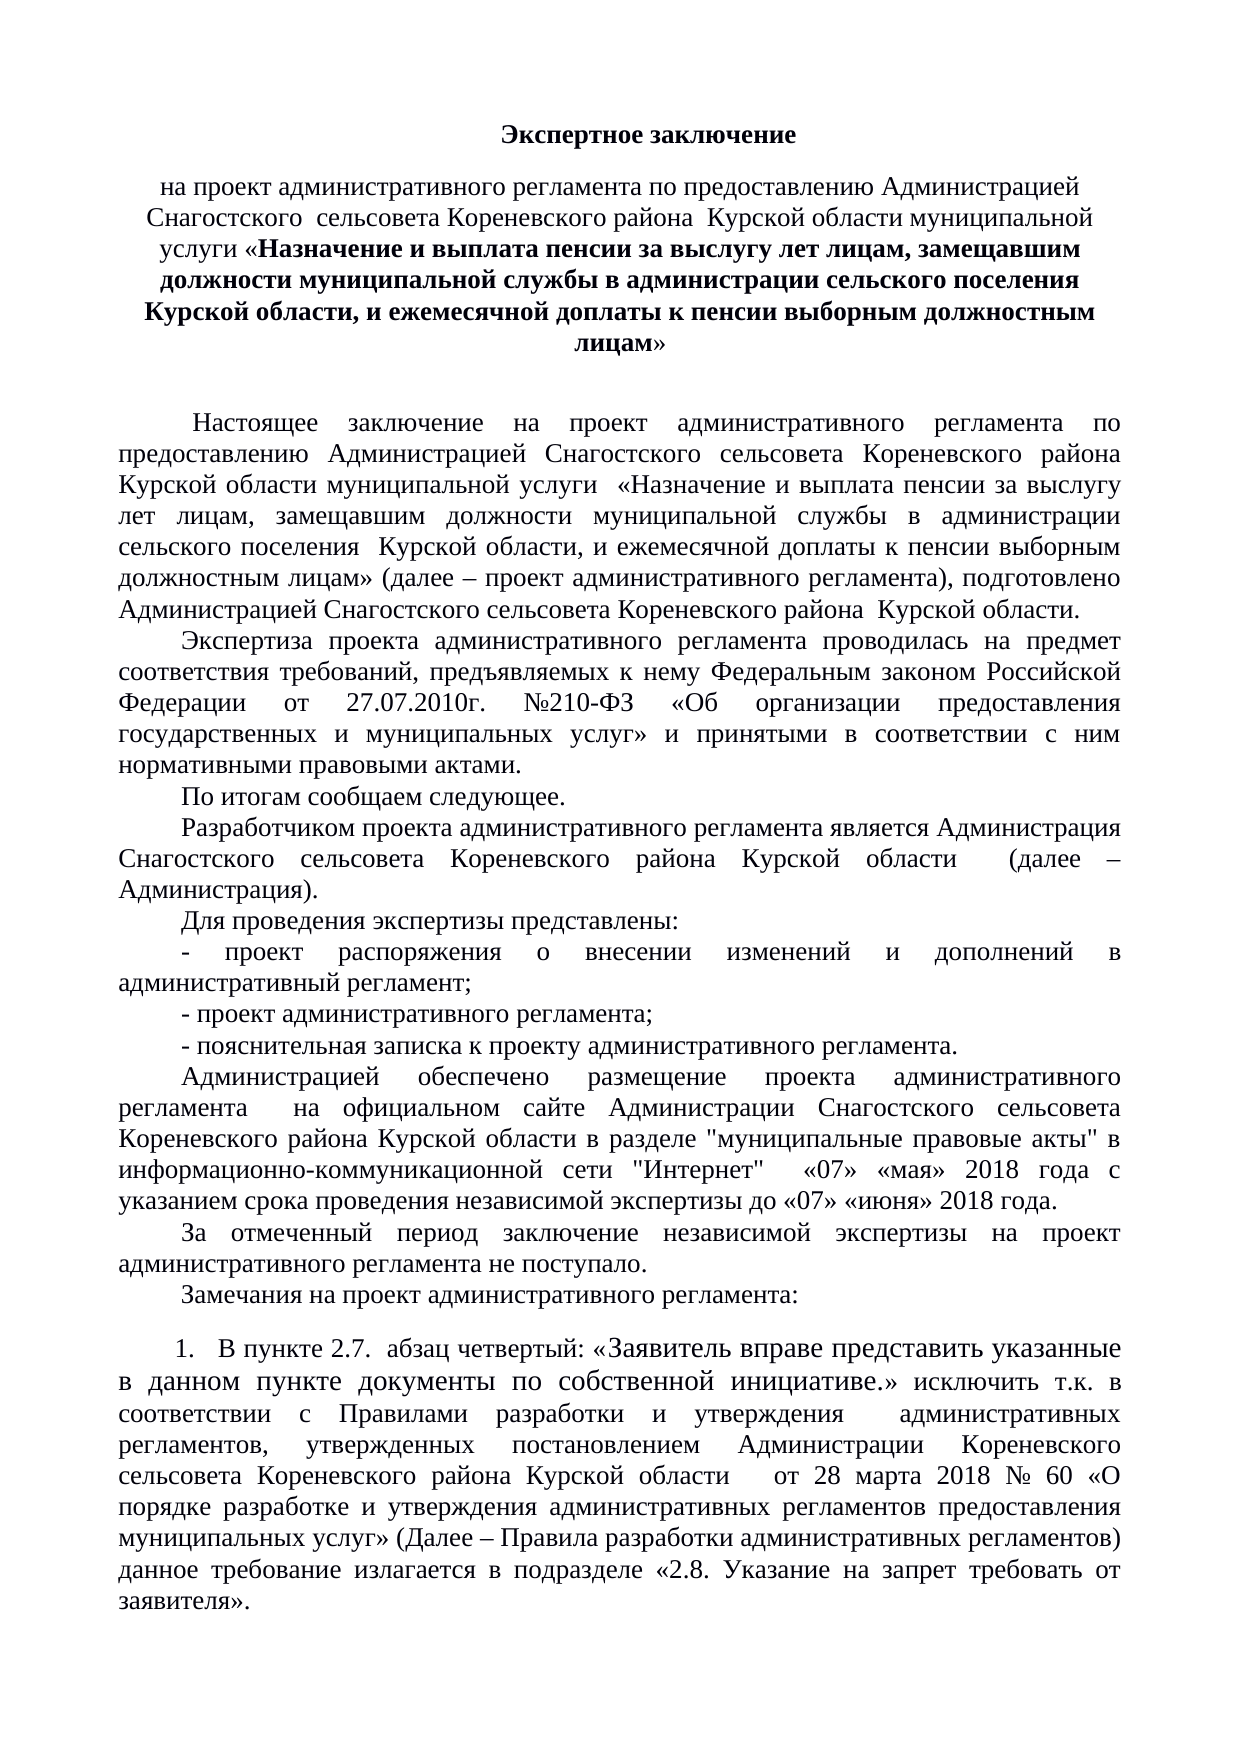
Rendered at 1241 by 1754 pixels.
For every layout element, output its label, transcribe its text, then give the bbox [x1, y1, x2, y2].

text Экспертиза проекта административного регламента проводилась на предмет соответствия требований, предъявляемых к нему Федеральным законом Российской Федерации от 27.07.2010г. №210-ФЗ «Об организации предоставления государственных и муниципальных услуг» и принятыми в соответствии с ним нормативными правовыми актами. [118, 624, 1122, 779]
text Замечания на проект административного регламента: [118, 1278, 1122, 1309]
text По итогам сообщаем следующее. [118, 779, 1122, 811]
text - пояснительная записка к проекту административного регламента. [118, 1029, 1122, 1060]
text Разработчиком проекта административного регламента является Администрация Снагостского сельсовета Кореневского района Курской области (далее – Администрация). [118, 811, 1122, 904]
text Экспертное заключение [118, 118, 1122, 149]
text Для проведения экспертизы представлены: [118, 904, 1122, 935]
text За отмеченный период заключение независимой экспертизы на проект административного регламента не поступало. [118, 1216, 1122, 1278]
text Настоящее заключение на проект административного регламента по предоставлению Администрацией Снагостского сельсовета Кореневского района Курской области муниципальной услуги «Назначение и выплата пенсии за выслугу лет лицам, замещавшим должности муниципальной службы в администрации сельского поселения Курской области, и ежемесячной доплаты к пенсии выборным должностным лицам» (далее – проект административного регламента), подготовлено Администрацией Снагостского сельсовета Кореневского района Курской области. [118, 406, 1122, 624]
text - проект административного регламента; [118, 998, 1122, 1029]
text - проект распоряжения о внесении изменений и дополнений в административный регламент; [118, 935, 1122, 998]
text Администрацией обеспечено размещение проекта административного регламента на официальном сайте Администрации Снагостского сельсовета Кореневского района Курской области в разделе "муниципальные правовые акты" в информационно-коммуникационной сети "Интернет" «07» «мая» 2018 года с указанием срока проведения независимой экспертизы до «07» «июня» 2018 года. [118, 1060, 1122, 1216]
text на проект административного регламента по предоставлению Администрацией Снагостского сельсовета Кореневского района Курской области муниципальной услуги «Назначение и выплата пенсии за выслугу лет лицам, замещавшим должности муниципальной службы в администрации сельского поселения Курской области, и ежемесячной доплаты к пенсии выборным должностным лицам» [118, 170, 1122, 357]
text 1. В пункте 2.7. абзац четвертый: «Заявитель вправе представить указанные в данном пункте документы по собственной инициативе.» исключить т.к. в соответствии с Правилами разработки и утверждения административных регламентов, утвержденных постановлением Администрации Кореневского сельсовета Кореневского района Курской области от 28 марта 2018 № 60 «О порядке разработке и утверждения административных регламентов предоставления муниципальных услуг» (Далее – Правила разработки административных регламентов) данное требование излагается в подразделе «2.8. Указание на запрет требовать от заявителя». [118, 1330, 1122, 1615]
